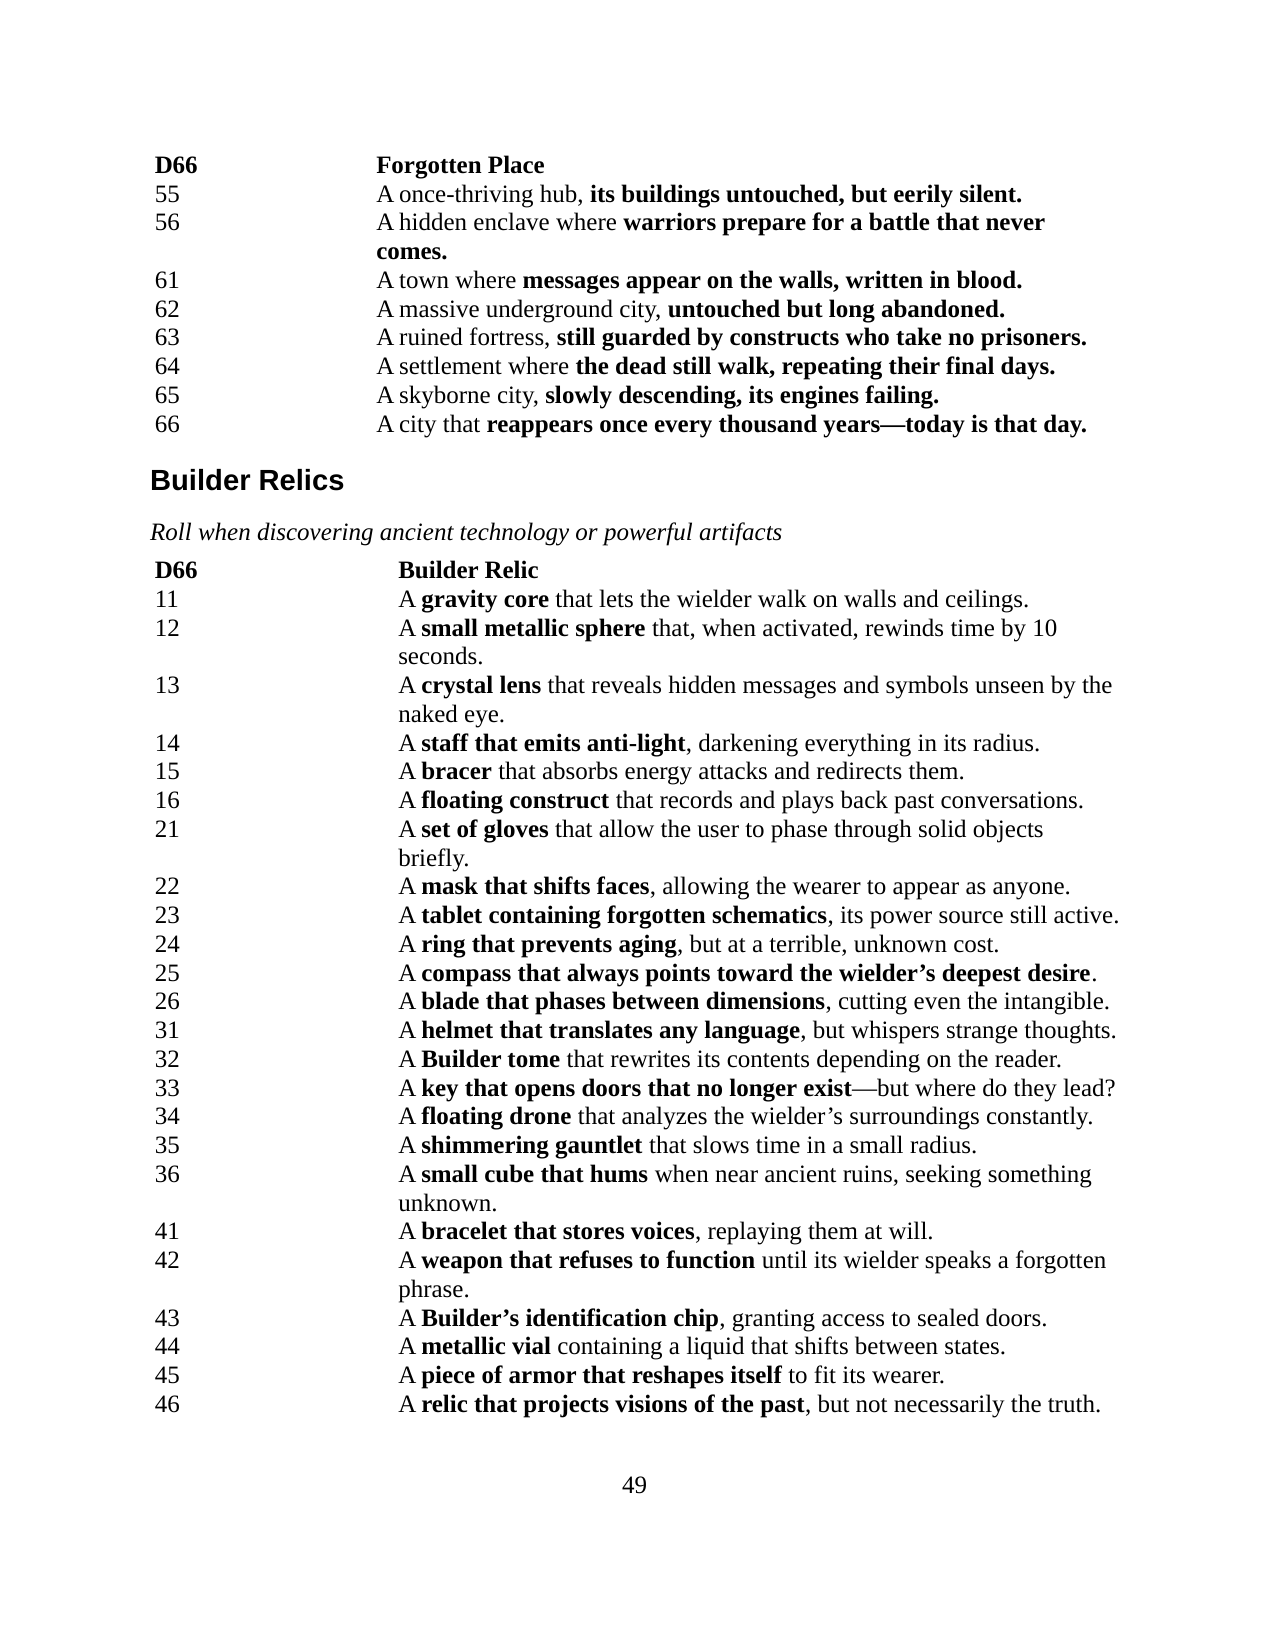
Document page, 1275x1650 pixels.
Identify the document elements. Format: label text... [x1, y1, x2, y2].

table_cell A tablet containing forgotten schematics, its power source still active. [394, 900, 1125, 929]
table_cell 15 [150, 756, 394, 785]
table_cell A key that opens doors that no longer exist—but where do they lead? [394, 1073, 1125, 1101]
table_cell 46 [150, 1389, 394, 1418]
table_cell 12 [150, 613, 394, 670]
table_cell A floating construct that records and plays back past conversations. [394, 785, 1125, 814]
table_cell 62 [150, 294, 372, 322]
table_cell 65 [150, 380, 372, 409]
table_cell 22 [150, 871, 394, 900]
table_cell 55 [150, 179, 372, 207]
table_cell A weapon that refuses to function until its wielder speaks a forgotten phrase. [394, 1245, 1125, 1303]
table_cell 43 [150, 1303, 394, 1331]
table_cell 42 [150, 1245, 394, 1303]
table_cell A small cube that hums when near ancient ruins, seeking something unknown. [394, 1159, 1125, 1216]
table_cell 24 [150, 929, 394, 958]
table_cell 61 [150, 265, 372, 294]
table_cell A skyborne city, slowly descending, its engines failing. [372, 380, 1125, 409]
table_cell 56 [150, 208, 372, 265]
table_cell A blade that phases between dimensions, cutting even the intangible. [394, 986, 1125, 1015]
table_cell A floating drone that analyzes the wielder’s surroundings constantly. [394, 1101, 1125, 1130]
table_cell A shimmering gauntlet that slows time in a small radius. [394, 1130, 1125, 1159]
table_cell 44 [150, 1331, 394, 1360]
table_cell A helmet that translates any language, but whispers strange thoughts. [394, 1015, 1125, 1044]
table_cell 33 [150, 1073, 394, 1101]
table_cell 35 [150, 1130, 394, 1159]
table_cell A Builder tome that rewrites its contents depending on the reader. [394, 1044, 1125, 1073]
table_cell A bracer that absorbs energy attacks and redirects them. [394, 756, 1125, 785]
table_cell A metallic vial containing a liquid that shifts between states. [394, 1331, 1125, 1360]
table_cell 11 [150, 584, 394, 613]
table_cell A set of gloves that allow the user to phase through solid objects briefly. [394, 814, 1125, 871]
table_cell A hidden enclave where warriors prepare for a battle that never comes. [372, 208, 1125, 265]
table_cell 41 [150, 1216, 394, 1245]
table_cell 64 [150, 351, 372, 380]
table_cell 32 [150, 1044, 394, 1073]
text Roll when discovering ancient technology or powerful artifacts [150, 517, 1125, 546]
subtitle Builder Relics [150, 462, 1125, 496]
table_cell A bracelet that stores voices, replaying them at will. [394, 1216, 1125, 1245]
table_cell 31 [150, 1015, 394, 1044]
table_cell 34 [150, 1101, 394, 1130]
table_cell A town where messages appear on the walls, written in blood. [372, 265, 1125, 294]
table_cell A staff that emits anti-light, darkening everything in its radius. [394, 728, 1125, 756]
table_cell 25 [150, 958, 394, 986]
table_cell 66 [150, 409, 372, 437]
table_cell 16 [150, 785, 394, 814]
table_cell A compass that always points toward the wielder’s deepest desire. [394, 958, 1125, 986]
table_header D66 [150, 555, 394, 584]
table_cell 63 [150, 323, 372, 351]
table_cell A piece of armor that reshapes itself to fit its wearer. [394, 1360, 1125, 1389]
table_cell A massive underground city, untouched but long abandoned. [372, 294, 1125, 322]
table_header Forgotten Place [372, 150, 1125, 179]
table_cell 14 [150, 728, 394, 756]
table_cell 13 [150, 670, 394, 728]
table_cell A gravity core that lets the wielder walk on walls and ceilings. [394, 584, 1125, 613]
table_cell A once-thriving hub, its buildings untouched, but eerily silent. [372, 179, 1125, 207]
table_cell A crystal lens that reveals hidden messages and symbols unseen by the naked eye. [394, 670, 1125, 728]
table_cell 23 [150, 900, 394, 929]
table_cell A ring that prevents aging, but at a terrible, unknown cost. [394, 929, 1125, 958]
table_cell A Builder’s identification chip, granting access to sealed doors. [394, 1303, 1125, 1331]
table_cell 45 [150, 1360, 394, 1389]
table_header D66 [150, 150, 372, 179]
table_cell A ruined fortress, still guarded by constructs who take no prisoners. [372, 323, 1125, 351]
table_cell A small metallic sphere that, when activated, rewinds time by 10 seconds. [394, 613, 1125, 670]
table_cell 26 [150, 986, 394, 1015]
table_cell A mask that shifts faces, allowing the wearer to appear as anyone. [394, 871, 1125, 900]
table_cell 36 [150, 1159, 394, 1216]
table_cell A settlement where the dead still walk, repeating their final days. [372, 351, 1125, 380]
table_cell A relic that projects visions of the past, but not necessarily the truth. [394, 1389, 1125, 1418]
table_cell A city that reappears once every thousand years—today is that day. [372, 409, 1125, 437]
table_header Builder Relic [394, 555, 1125, 584]
table_cell 21 [150, 814, 394, 871]
